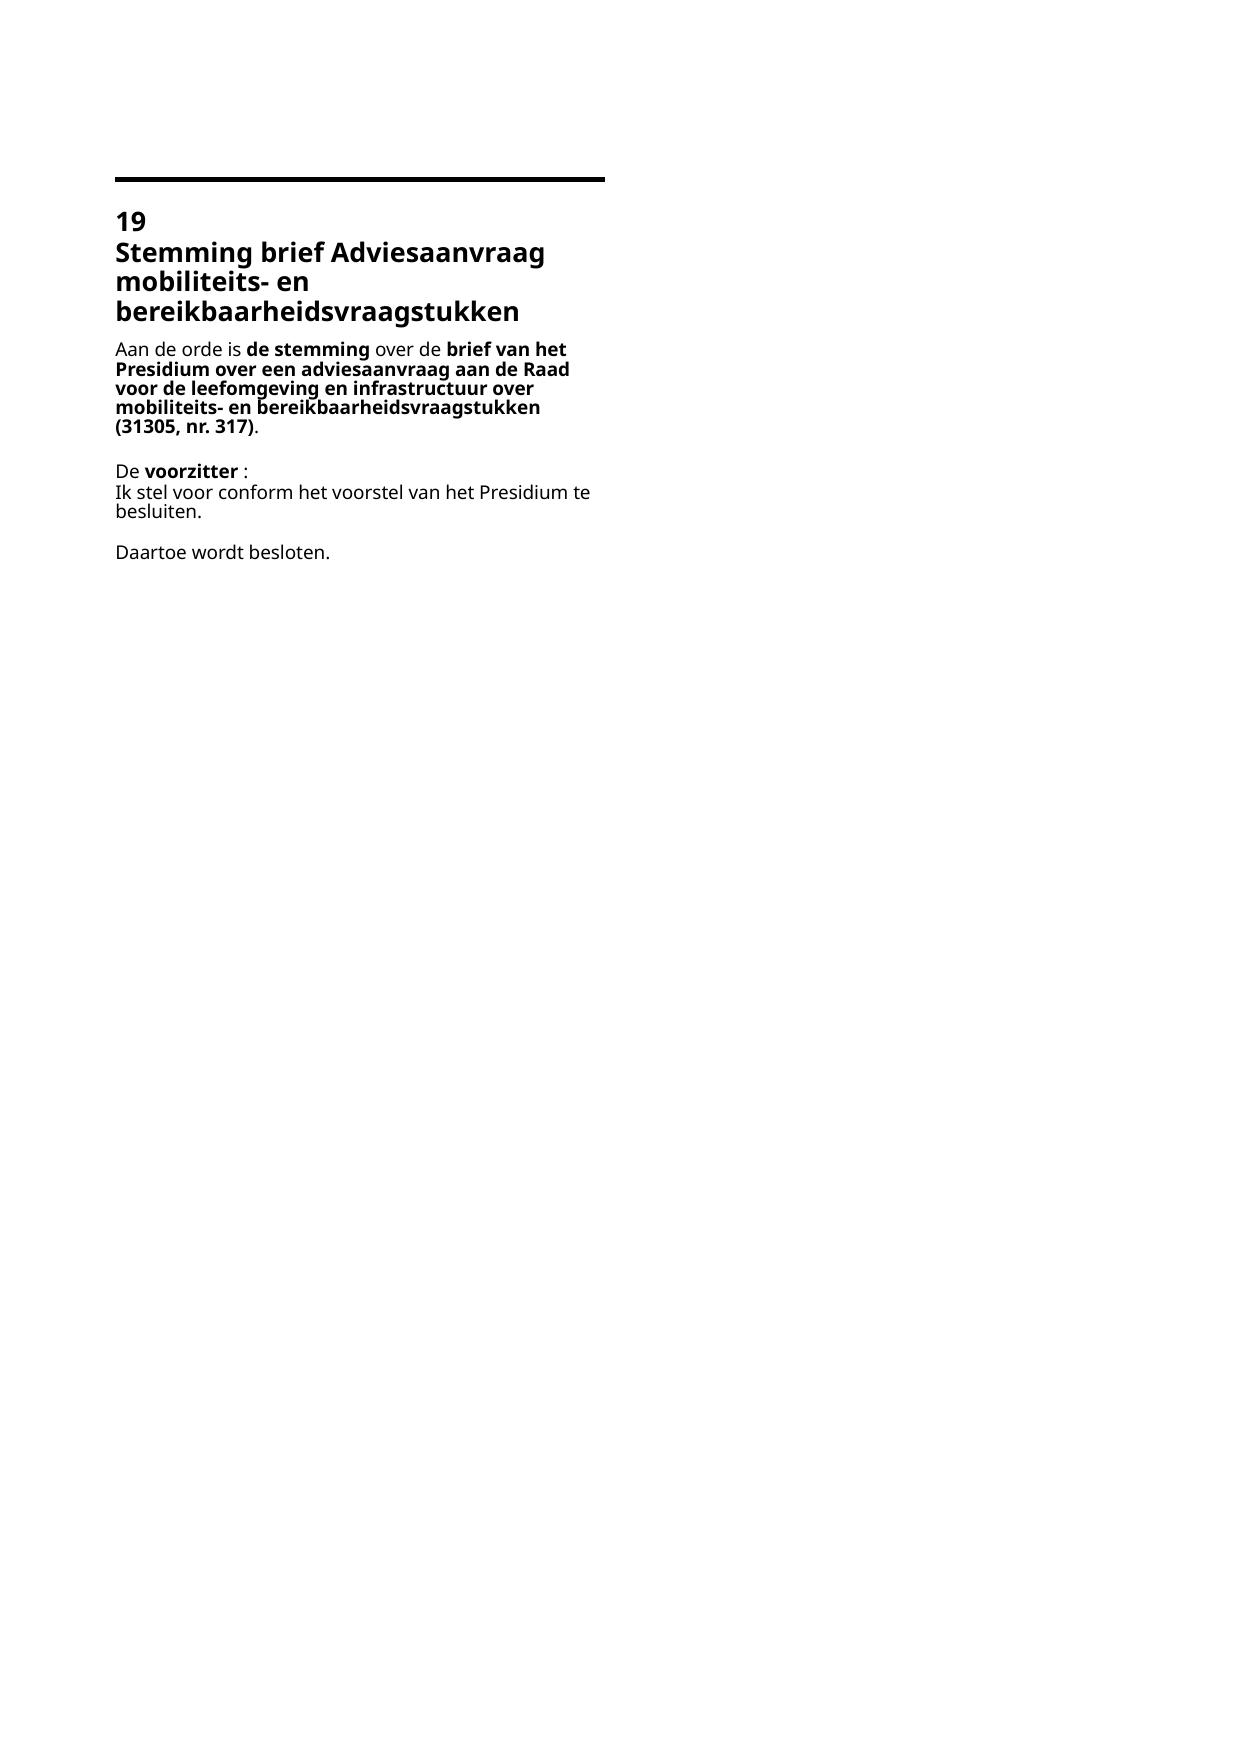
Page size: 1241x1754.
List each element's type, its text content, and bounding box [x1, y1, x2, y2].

text Aan de orde is de stemming over de brief van het Presidium over een adviesaanvraag aan de Raad voor de leefomgeving en infrastructuur over mobiliteits- en bereikbaarheidsvraagstukken (31305, nr. 317). [115, 341, 605, 438]
text Ik stel voor conform het voorstel van het Presidium te besluiten. [115, 484, 605, 523]
text 19 [115, 203, 605, 239]
text Daartoe wordt besloten. [115, 544, 605, 563]
text De voorzitter : [115, 458, 605, 484]
text Stemming brief Adviesaanvraag mobiliteits- en bereikbaarheidsvraagstukken [115, 239, 605, 341]
